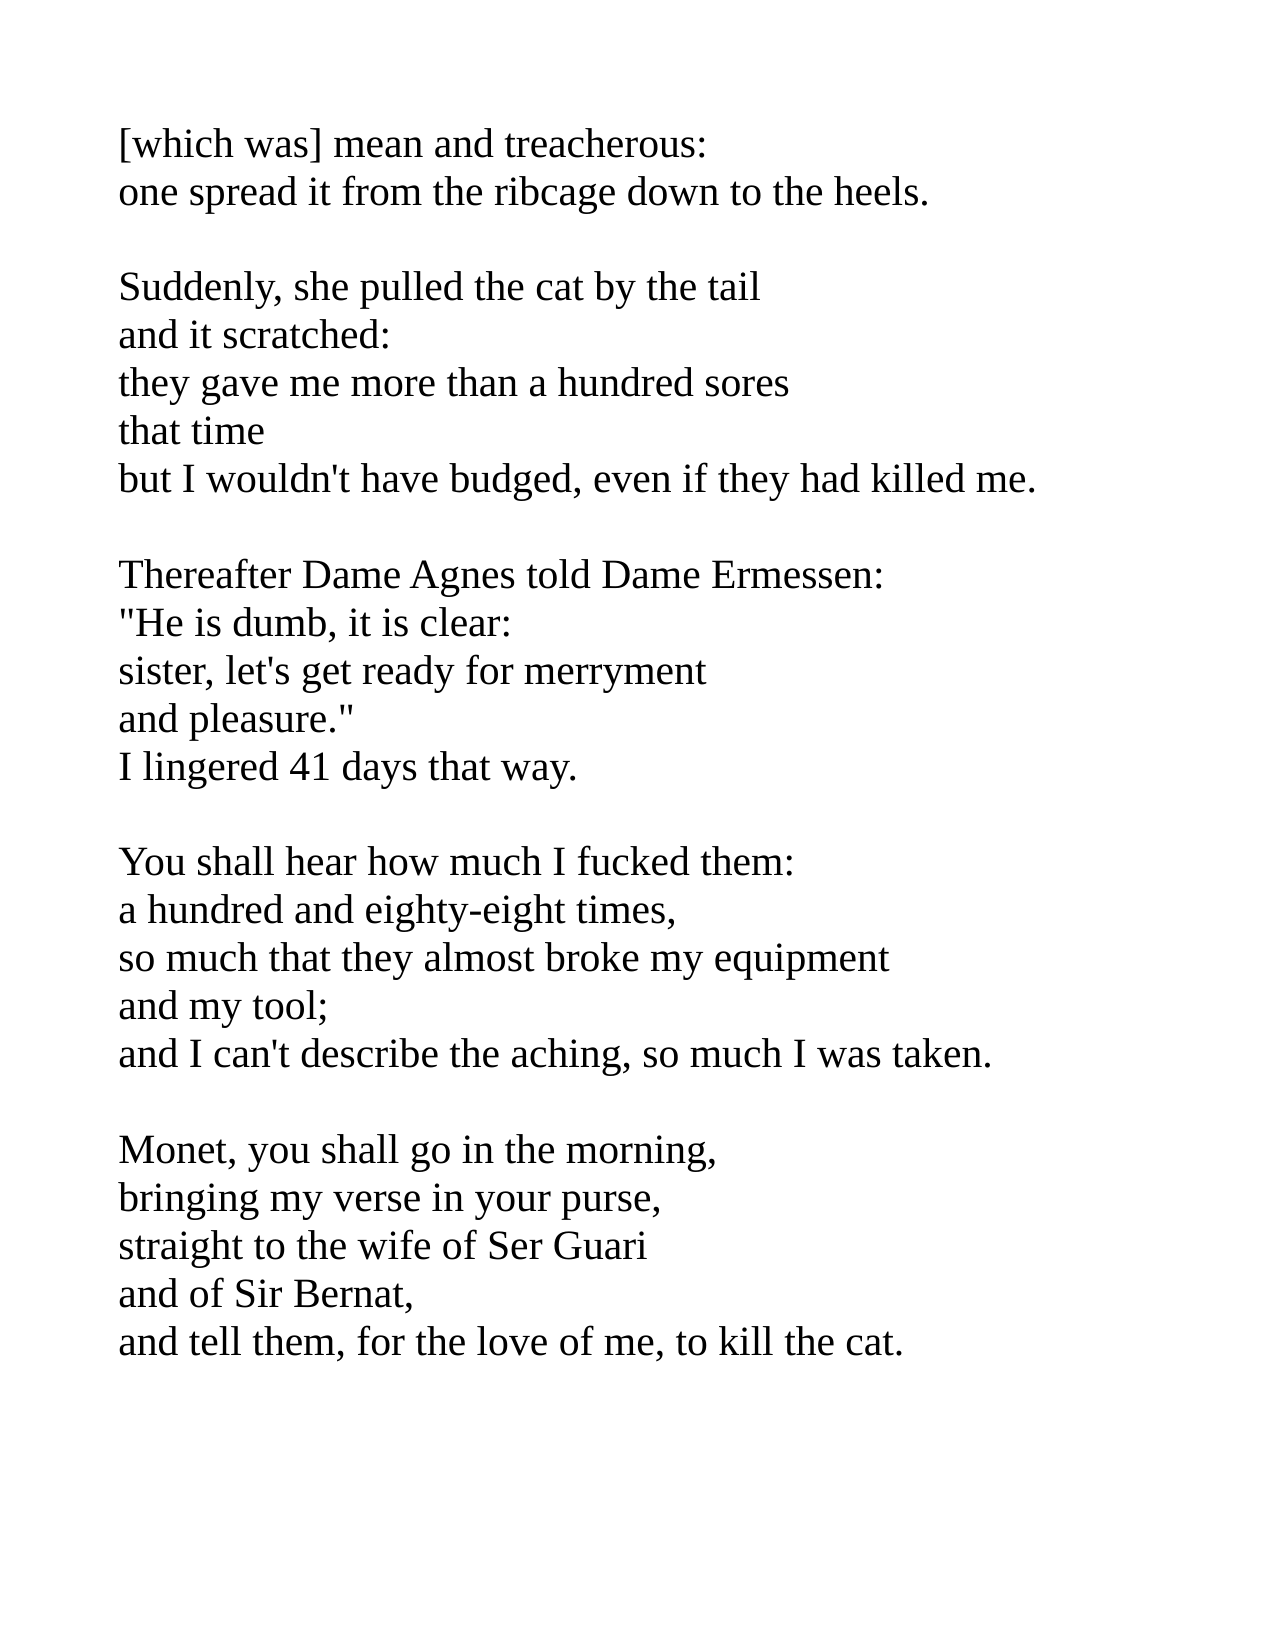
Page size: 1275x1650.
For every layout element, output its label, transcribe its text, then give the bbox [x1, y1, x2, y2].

text so much that they almost broke my equipment [118, 933, 1157, 981]
text they gave me more than a hundred sores [118, 358, 1157, 406]
text that time [118, 406, 1157, 453]
text and tell them, for the love of me, to kill the cat. [118, 1316, 1157, 1364]
text straight to the wife of Ser Guari [118, 1220, 1157, 1268]
text a hundred and eighty-eight times, [118, 885, 1157, 933]
text but I wouldn't have budged, even if they had killed me. [118, 453, 1157, 501]
text and pleasure." [118, 693, 1157, 741]
text You shall hear how much I fucked them: [118, 837, 1157, 885]
text and it scratched: [118, 310, 1157, 358]
text "He is dumb, it is clear: [118, 597, 1157, 645]
text [which was] mean and treacherous: [118, 118, 1157, 166]
text Monet, you shall go in the morning, [118, 1124, 1157, 1172]
text bringing my verse in your purse, [118, 1172, 1157, 1220]
text sister, let's get ready for merryment [118, 645, 1157, 693]
text and of Sir Bernat, [118, 1268, 1157, 1316]
text one spread it from the ribcage down to the heels. [118, 166, 1157, 214]
text Suddenly, she pulled the cat by the tail [118, 262, 1157, 310]
text and I can't describe the aching, so much I was taken. [118, 1028, 1157, 1076]
text I lingered 41 days that way. [118, 741, 1157, 789]
text Thereafter Dame Agnes told Dame Ermessen: [118, 549, 1157, 597]
text and my tool; [118, 981, 1157, 1028]
